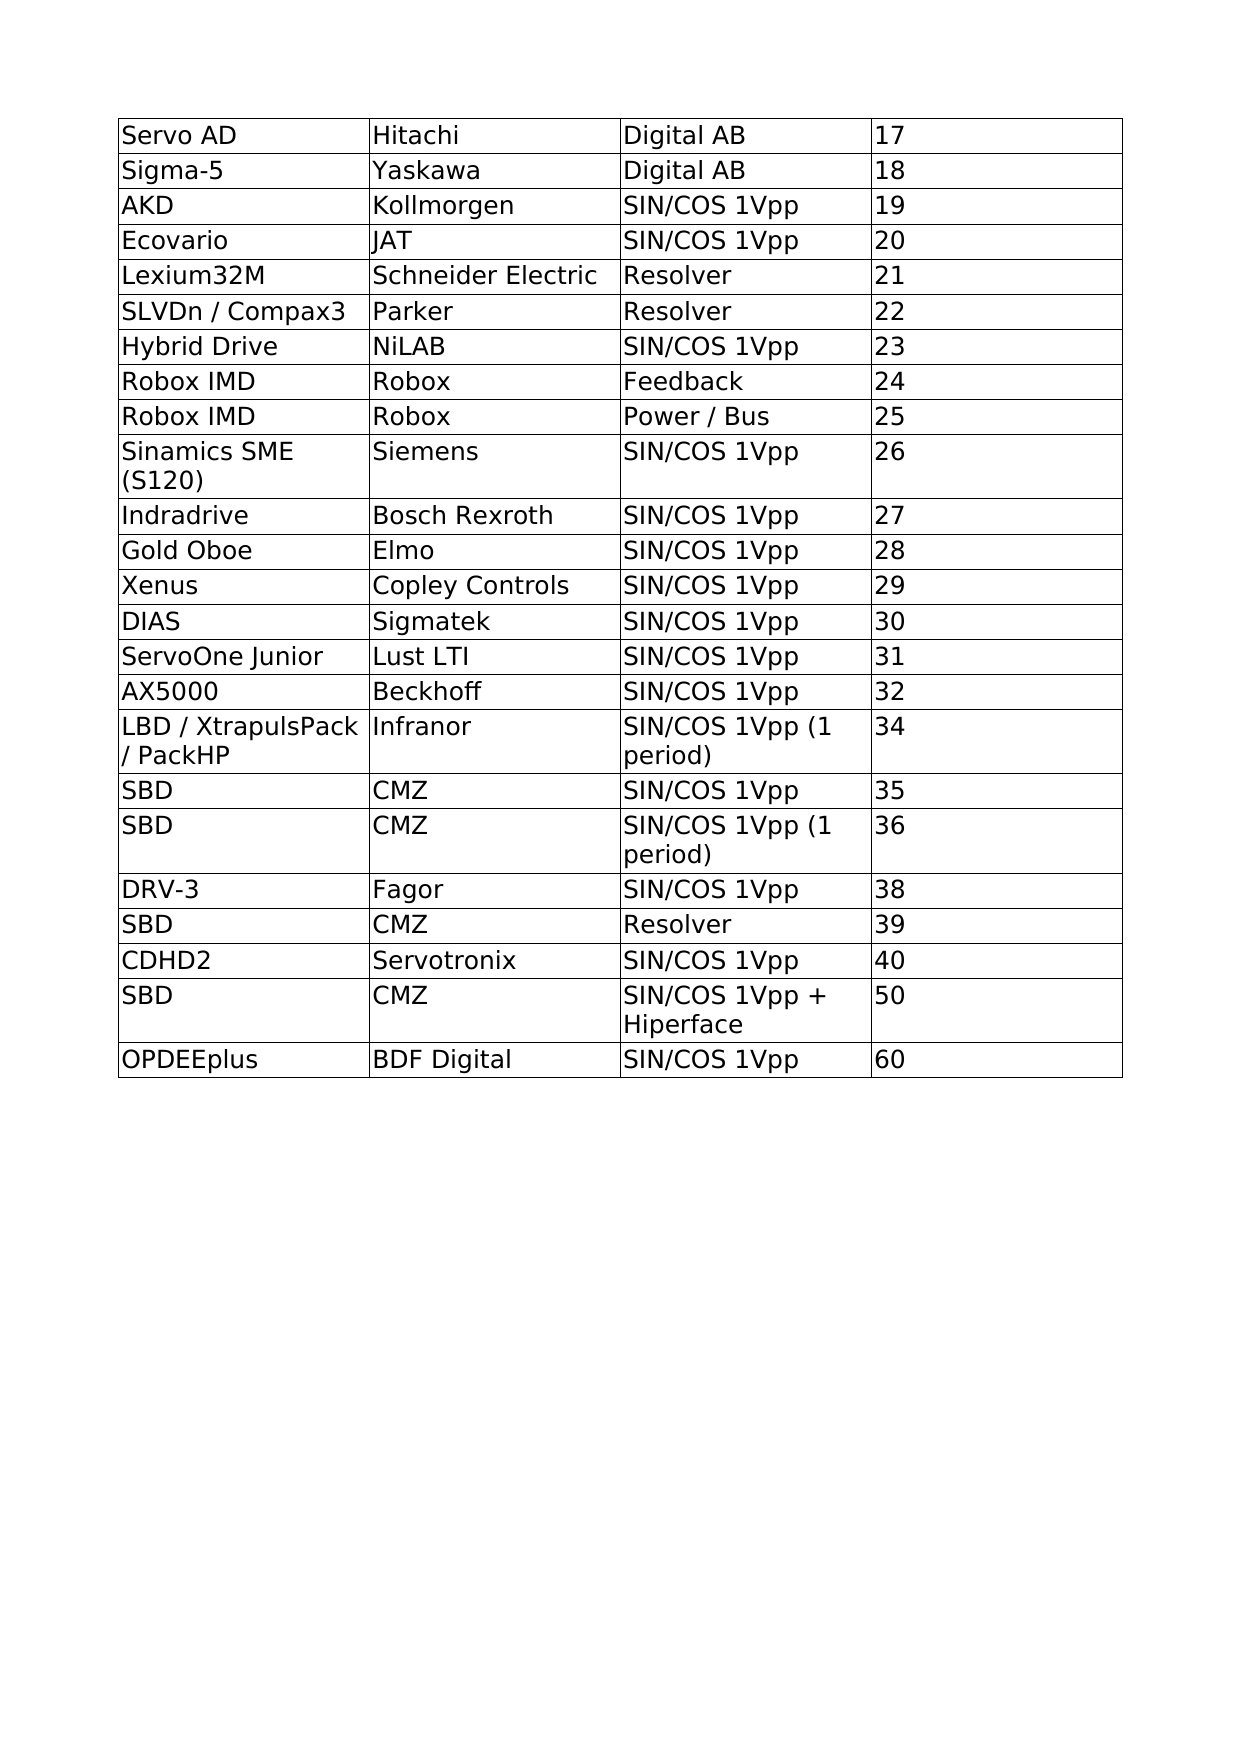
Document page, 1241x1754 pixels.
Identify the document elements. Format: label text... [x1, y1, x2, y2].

table_cell Beckhoff [370, 675, 620, 709]
table_cell 50 [872, 979, 1122, 1042]
table_cell JAT [370, 225, 620, 258]
table_cell 39 [872, 909, 1122, 943]
table_cell 34 [872, 710, 1122, 773]
table_cell Sigmatek [370, 605, 620, 639]
table_cell Feedback [621, 365, 871, 399]
table_cell NiLAB [370, 330, 620, 364]
table_cell Digital AB [621, 119, 871, 153]
table_cell Xenus [119, 570, 369, 604]
table_cell SIN/COS 1Vpp (1 period) [621, 710, 871, 773]
table_cell Ecovario [119, 225, 369, 258]
table_cell Sinamics SME (S120) [119, 435, 369, 498]
table_cell Resolver [621, 295, 871, 329]
table_cell 32 [872, 675, 1122, 709]
table_cell SIN/COS 1Vpp [621, 640, 871, 674]
table_cell LBD / XtrapulsPack / PackHP [119, 710, 369, 773]
table_cell 23 [872, 330, 1122, 364]
table_cell 26 [872, 435, 1122, 498]
table_cell Robox [370, 400, 620, 434]
table_cell Lust LTI [370, 640, 620, 674]
table_cell SIN/COS 1Vpp [621, 225, 871, 258]
table_cell SIN/COS 1Vpp [621, 874, 871, 908]
table_cell CMZ [370, 774, 620, 808]
table_cell 38 [872, 874, 1122, 908]
table_cell AX5000 [119, 675, 369, 709]
table_cell 21 [872, 260, 1122, 294]
table_cell AKD [119, 189, 369, 223]
table_cell Infranor [370, 710, 620, 773]
table_cell Bosch Rexroth [370, 499, 620, 533]
table_cell Gold Oboe [119, 535, 369, 568]
table_cell 40 [872, 944, 1122, 978]
table_cell Hybrid Drive [119, 330, 369, 364]
table_cell 31 [872, 640, 1122, 674]
table_cell 30 [872, 605, 1122, 639]
table_cell Servo AD [119, 119, 369, 153]
table_cell SIN/COS 1Vpp (1 period) [621, 809, 871, 873]
table_cell Schneider Electric [370, 260, 620, 294]
table_cell Parker [370, 295, 620, 329]
table_cell SIN/COS 1Vpp [621, 675, 871, 709]
table_cell 36 [872, 809, 1122, 873]
table_cell Robox IMD [119, 400, 369, 434]
table_cell SLVDn / Compax3 [119, 295, 369, 329]
table_cell SIN/COS 1Vpp [621, 774, 871, 808]
table_cell CMZ [370, 979, 620, 1042]
table_cell 29 [872, 570, 1122, 604]
table_cell 20 [872, 225, 1122, 258]
table_cell 17 [872, 119, 1122, 153]
table_cell Hitachi [370, 119, 620, 153]
table_cell Yaskawa [370, 154, 620, 188]
table_cell Resolver [621, 260, 871, 294]
table_cell SBD [119, 809, 369, 873]
table_cell CMZ [370, 809, 620, 873]
table_cell Lexium32M [119, 260, 369, 294]
table_cell OPDEEplus [119, 1043, 369, 1077]
table_cell ServoOne Junior [119, 640, 369, 674]
table_cell Copley Controls [370, 570, 620, 604]
table_cell SIN/COS 1Vpp [621, 435, 871, 498]
table_cell SBD [119, 909, 369, 943]
table_cell SIN/COS 1Vpp [621, 570, 871, 604]
table_cell Servotronix [370, 944, 620, 978]
table_cell SIN/COS 1Vpp [621, 944, 871, 978]
table_cell 24 [872, 365, 1122, 399]
table_cell 60 [872, 1043, 1122, 1077]
table_cell Robox IMD [119, 365, 369, 399]
table_cell SIN/COS 1Vpp [621, 1043, 871, 1077]
table_cell Fagor [370, 874, 620, 908]
table_cell CDHD2 [119, 944, 369, 978]
table_cell Power / Bus [621, 400, 871, 434]
table_cell BDF Digital [370, 1043, 620, 1077]
table_cell Indradrive [119, 499, 369, 533]
table_cell 19 [872, 189, 1122, 223]
table_cell Digital AB [621, 154, 871, 188]
table_cell 35 [872, 774, 1122, 808]
table_cell Resolver [621, 909, 871, 943]
table_cell 28 [872, 535, 1122, 568]
table_cell 27 [872, 499, 1122, 533]
table_cell SIN/COS 1Vpp [621, 535, 871, 568]
table_cell Kollmorgen [370, 189, 620, 223]
table_cell 22 [872, 295, 1122, 329]
table_cell SIN/COS 1Vpp [621, 499, 871, 533]
table_cell SBD [119, 774, 369, 808]
table_cell Sigma-5 [119, 154, 369, 188]
table_cell 18 [872, 154, 1122, 188]
table_cell CMZ [370, 909, 620, 943]
table_cell SIN/COS 1Vpp [621, 189, 871, 223]
table_cell SIN/COS 1Vpp [621, 330, 871, 364]
table_cell DIAS [119, 605, 369, 639]
table_cell 25 [872, 400, 1122, 434]
table_cell Robox [370, 365, 620, 399]
table_cell DRV-3 [119, 874, 369, 908]
table_cell SBD [119, 979, 369, 1042]
table_cell Siemens [370, 435, 620, 498]
table_cell Elmo [370, 535, 620, 568]
table_cell SIN/COS 1Vpp [621, 605, 871, 639]
table_cell SIN/COS 1Vpp + Hiperface [621, 979, 871, 1042]
